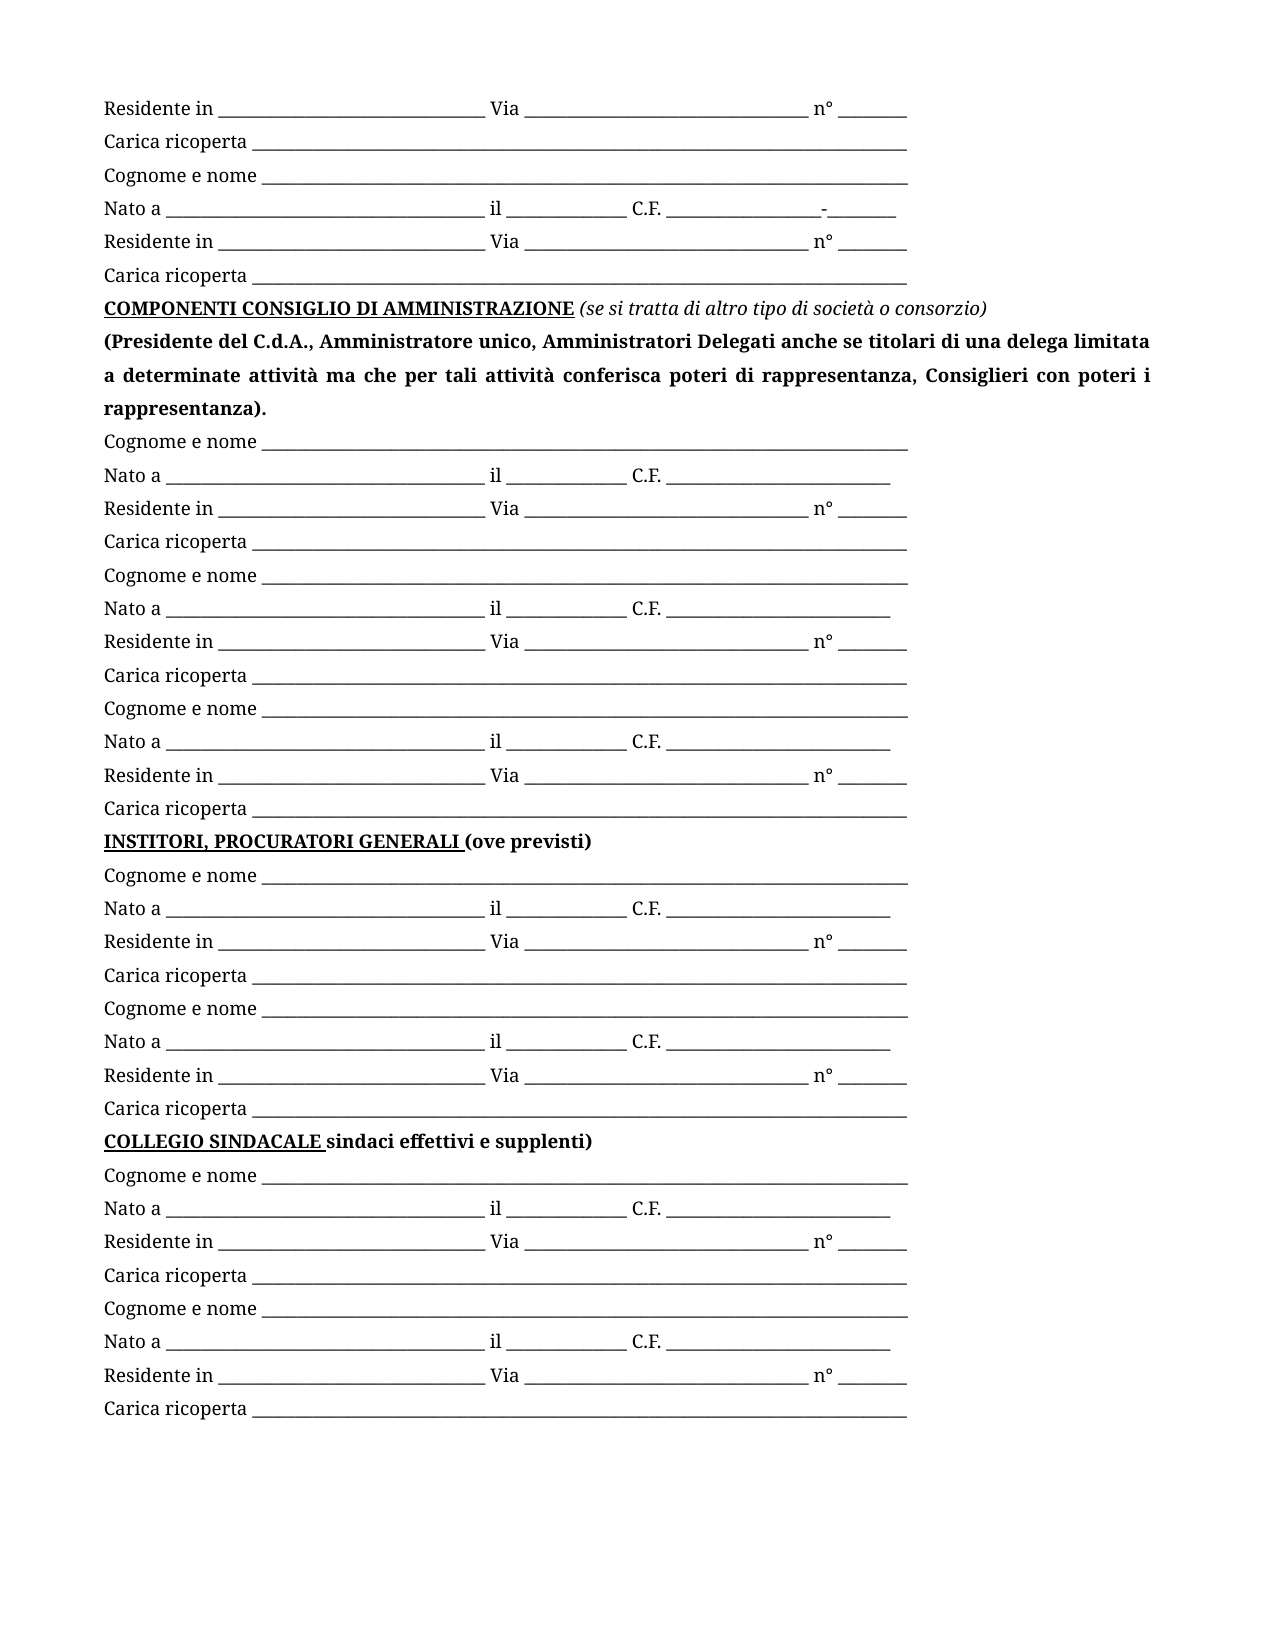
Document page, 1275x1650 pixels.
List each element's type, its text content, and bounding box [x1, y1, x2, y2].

text Residente in _______________________________ Via _________________________________ n° ________ [103, 1355, 1144, 1389]
text Cognome e nome ___________________________________________________________________________ [103, 1289, 1144, 1322]
text Carica ricoperta ____________________________________________________________________________ [103, 1089, 1144, 1122]
text Carica ricoperta ____________________________________________________________________________ [103, 655, 1144, 689]
text Residente in _______________________________ Via _________________________________ n° ________ [103, 222, 1144, 255]
text Nato a _____________________________________ il ______________ C.F. __________________________ [103, 589, 1144, 622]
text Carica ricoperta ____________________________________________________________________________ [103, 1389, 1144, 1422]
text Cognome e nome ___________________________________________________________________________ [103, 422, 1144, 455]
text Nato a _____________________________________ il ______________ C.F. __________________________ [103, 722, 1144, 755]
text Residente in _______________________________ Via _________________________________ n° ________ [103, 89, 1144, 122]
text Carica ricoperta ____________________________________________________________________________ [103, 955, 1144, 989]
text Carica ricoperta ____________________________________________________________________________ [103, 1255, 1144, 1289]
text Cognome e nome ___________________________________________________________________________ [103, 989, 1144, 1022]
text Cognome e nome ___________________________________________________________________________ [103, 689, 1144, 722]
text Residente in _______________________________ Via _________________________________ n° ________ [103, 1222, 1144, 1255]
text Carica ricoperta ____________________________________________________________________________ [103, 522, 1144, 555]
text Carica ricoperta ____________________________________________________________________________ [103, 255, 1144, 289]
text COLLEGIO SINDACALE sindaci effettivi e supplenti) [103, 1122, 1144, 1155]
text Nato a _____________________________________ il ______________ C.F. __________________________ [103, 1022, 1144, 1055]
text Nato a _____________________________________ il ______________ C.F. __________________________ [103, 1322, 1144, 1355]
text Carica ricoperta ____________________________________________________________________________ [103, 789, 1144, 822]
text Carica ricoperta ____________________________________________________________________________ [103, 122, 1144, 155]
text Nato a _____________________________________ il ______________ C.F. __________________________ [103, 1189, 1144, 1222]
text Cognome e nome ___________________________________________________________________________ [103, 1155, 1144, 1189]
text Nato a _____________________________________ il ______________ C.F. __________________-________ [103, 189, 1144, 222]
text Nato a _____________________________________ il ______________ C.F. __________________________ [103, 889, 1144, 922]
text Residente in _______________________________ Via _________________________________ n° ________ [103, 755, 1144, 789]
text Residente in _______________________________ Via _________________________________ n° ________ [103, 1055, 1144, 1089]
text Residente in _______________________________ Via _________________________________ n° ________ [103, 922, 1144, 955]
text Cognome e nome ___________________________________________________________________________ [103, 855, 1144, 889]
text Residente in _______________________________ Via _________________________________ n° ________ [103, 622, 1144, 655]
text Cognome e nome ___________________________________________________________________________ [103, 555, 1144, 589]
text (Presidente del C.d.A., Amministratore unico, Amministratori Delegati anche se titolari di una delega limitata a determinate attività ma che per tali attività conferisca poteri di rappresentanza, Consiglieri con poteri i rappresentanza). [103, 322, 1152, 422]
text Nato a _____________________________________ il ______________ C.F. __________________________ [103, 455, 1144, 489]
text COMPONENTI CONSIGLIO DI AMMINISTRAZIONE (se si tratta di altro tipo di società o consorzio) [103, 289, 1144, 322]
text Cognome e nome ___________________________________________________________________________ [103, 155, 1144, 189]
text Residente in _______________________________ Via _________________________________ n° ________ [103, 489, 1144, 522]
text INSTITORI, PROCURATORI GENERALI (ove previsti) [103, 822, 1152, 855]
